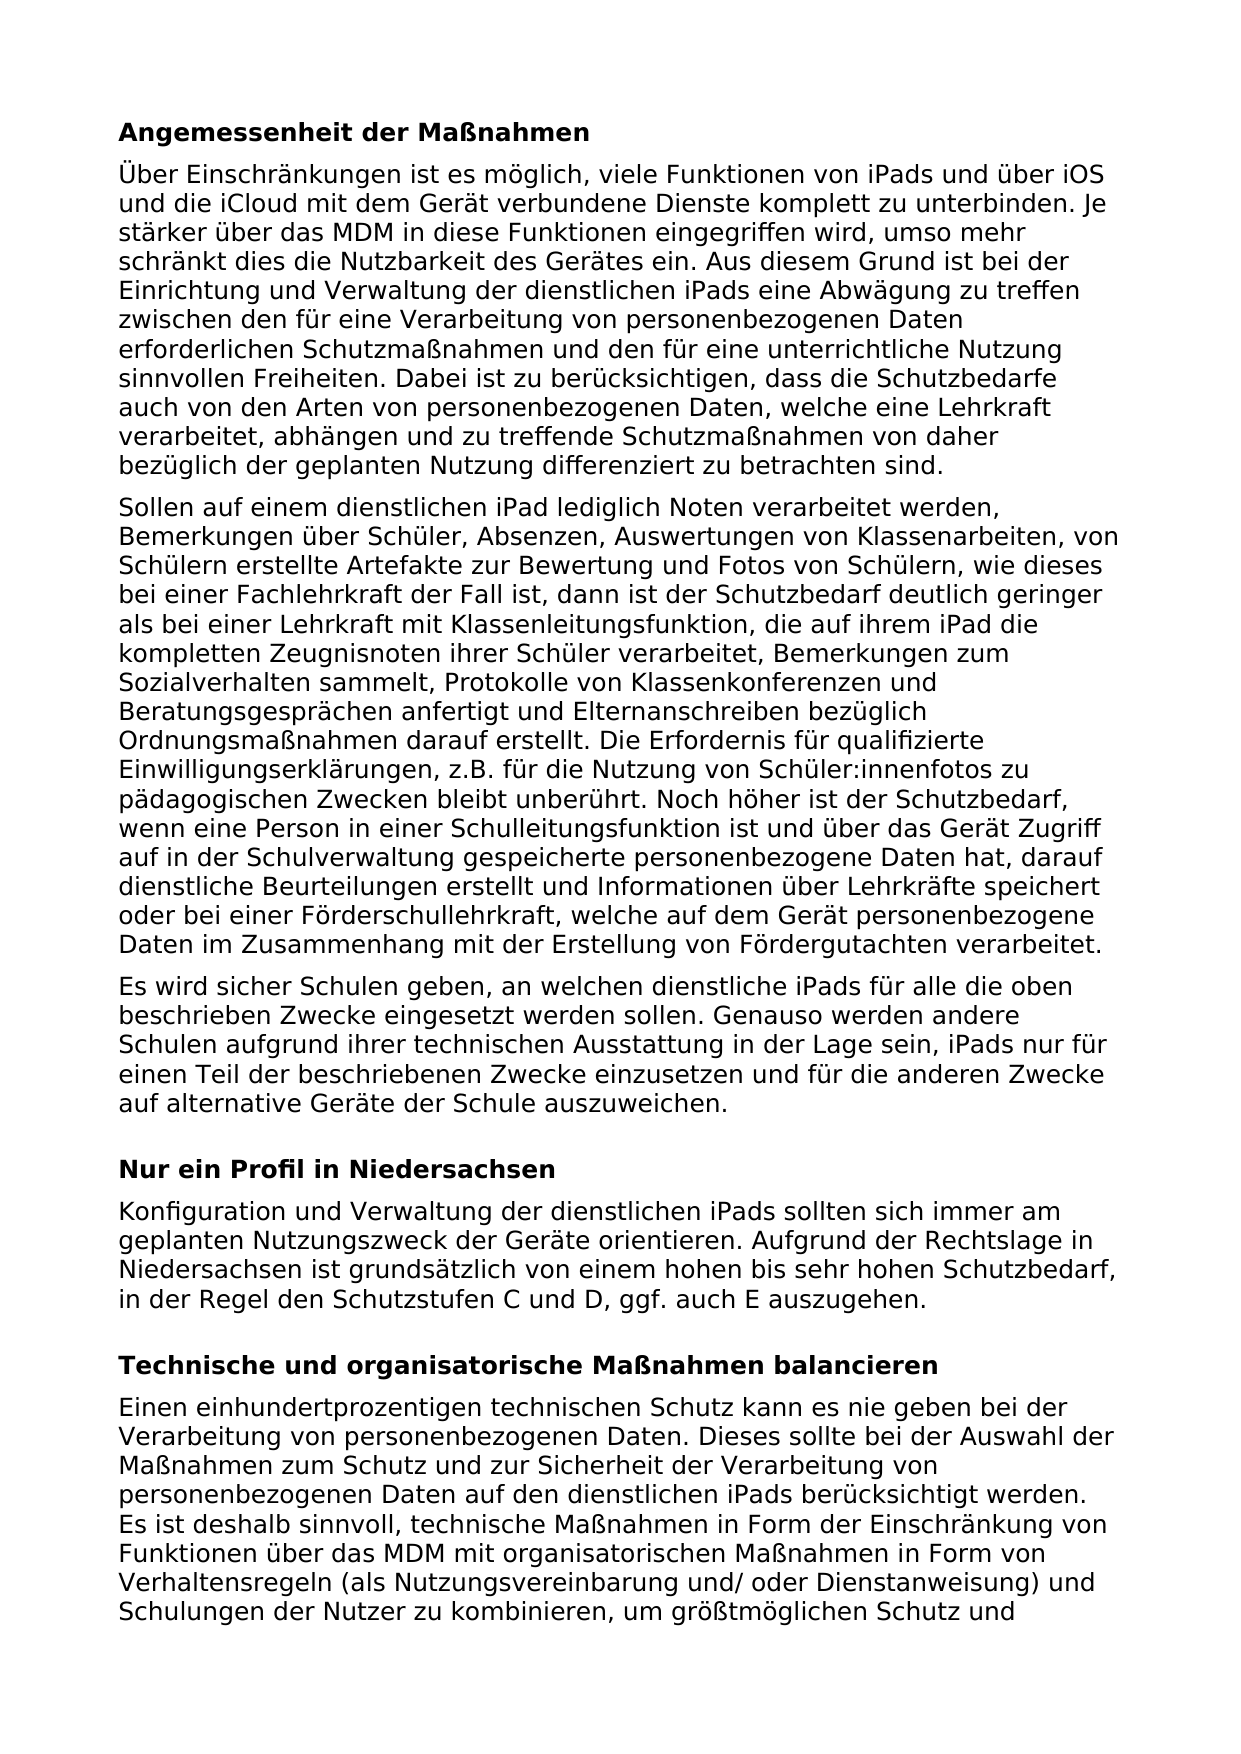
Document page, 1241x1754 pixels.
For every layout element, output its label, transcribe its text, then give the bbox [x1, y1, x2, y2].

subtitle Angemessenheit der Maßnahmen [118, 118, 1122, 147]
text Über Einschränkungen ist es möglich, viele Funktionen von iPads und über iOS und die iCloud mit dem Gerät verbundene Dienste komplett zu unterbinden. Je stärker über das MDM in diese Funktionen eingegriffen wird, umso mehr schränkt dies die Nutzbarkeit des Gerätes ein. Aus diesem Grund ist bei der Einrichtung und Verwaltung der dienstlichen iPads eine Abwägung zu treffen zwischen den für eine Verarbeitung von personenbezogenen Daten erforderlichen Schutzmaßnahmen und den für eine unterrichtliche Nutzung sinnvollen Freiheiten. Dabei ist zu berücksichtigen, dass die Schutzbedarfe auch von den Arten von personenbezogenen Daten, welche eine Lehrkraft verarbeitet, abhängen und zu treffende Schutzmaßnahmen von daher bezüglich der geplanten Nutzung differenziert zu betrachten sind. [118, 160, 1122, 481]
text Sollen auf einem dienstlichen iPad lediglich Noten verarbeitet werden, Bemerkungen über Schüler, Absenzen, Auswertungen von Klassenarbeiten, von Schülern erstellte Artefakte zur Bewertung und Fotos von Schülern, wie dieses bei einer Fachlehrkraft der Fall ist, dann ist der Schutzbedarf deutlich geringer als bei einer Lehrkraft mit Klassenleitungsfunktion, die auf ihrem iPad die kompletten Zeugnisnoten ihrer Schüler verarbeitet, Bemerkungen zum Sozialverhalten sammelt, Protokolle von Klassenkonferenzen und Beratungsgesprächen anfertigt und Elternanschreiben bezüglich Ordnungsmaßnahmen darauf erstellt. Die Erfordernis für qualifizierte Einwilligungserklärungen, z.B. für die Nutzung von Schüler:innenfotos zu pädagogischen Zwecken bleibt unberührt. Noch höher ist der Schutzbedarf, wenn eine Person in einer Schulleitungsfunktion ist und über das Gerät Zugriff auf in der Schulverwaltung gespeicherte personenbezogene Daten hat, darauf dienstliche Beurteilungen erstellt und Informationen über Lehrkräfte speichert oder bei einer Förderschullehrkraft, welche auf dem Gerät personenbezogene Daten im Zusammenhang mit der Erstellung von Fördergutachten verarbeitet. [118, 493, 1122, 960]
text Konfiguration und Verwaltung der dienstlichen iPads sollten sich immer am geplanten Nutzungszweck der Geräte orientieren. Aufgrund der Rechtslage in Niedersachsen ist grundsätzlich von einem hohen bis sehr hohen Schutzbedarf, in der Regel den Schutzstufen C und D, ggf. auch E auszugehen. [118, 1197, 1122, 1314]
text Einen einhundertprozentigen technischen Schutz kann es nie geben bei der Verarbeitung von personenbezogenen Daten. Dieses sollte bei der Auswahl der Maßnahmen zum Schutz und zur Sicherheit der Verarbeitung von personenbezogenen Daten auf den dienstlichen iPads berücksichtigt werden. Es ist deshalb sinnvoll, technische Maßnahmen in Form der Einschränkung von Funktionen über das MDM mit organisatorischen Maßnahmen in Form von Verhaltensregeln (als Nutzungsvereinbarung und/ oder Dienstanweisung) und Schulungen der Nutzer zu kombinieren, um größtmöglichen Schutz und [118, 1393, 1122, 1626]
subtitle Technische und organisatorische Maßnahmen balancieren [118, 1351, 1122, 1381]
subtitle Nur ein Profil in Niedersachsen [118, 1156, 1122, 1185]
text Es wird sicher Schulen geben, an welchen dienstliche iPads für alle die oben beschrieben Zwecke eingesetzt werden sollen. Genauso werden andere Schulen aufgrund ihrer technischen Ausstattung in der Lage sein, iPads nur für einen Teil der beschriebenen Zwecke einzusetzen und für die anderen Zwecke auf alternative Geräte der Schule auszuweichen. [118, 972, 1122, 1118]
